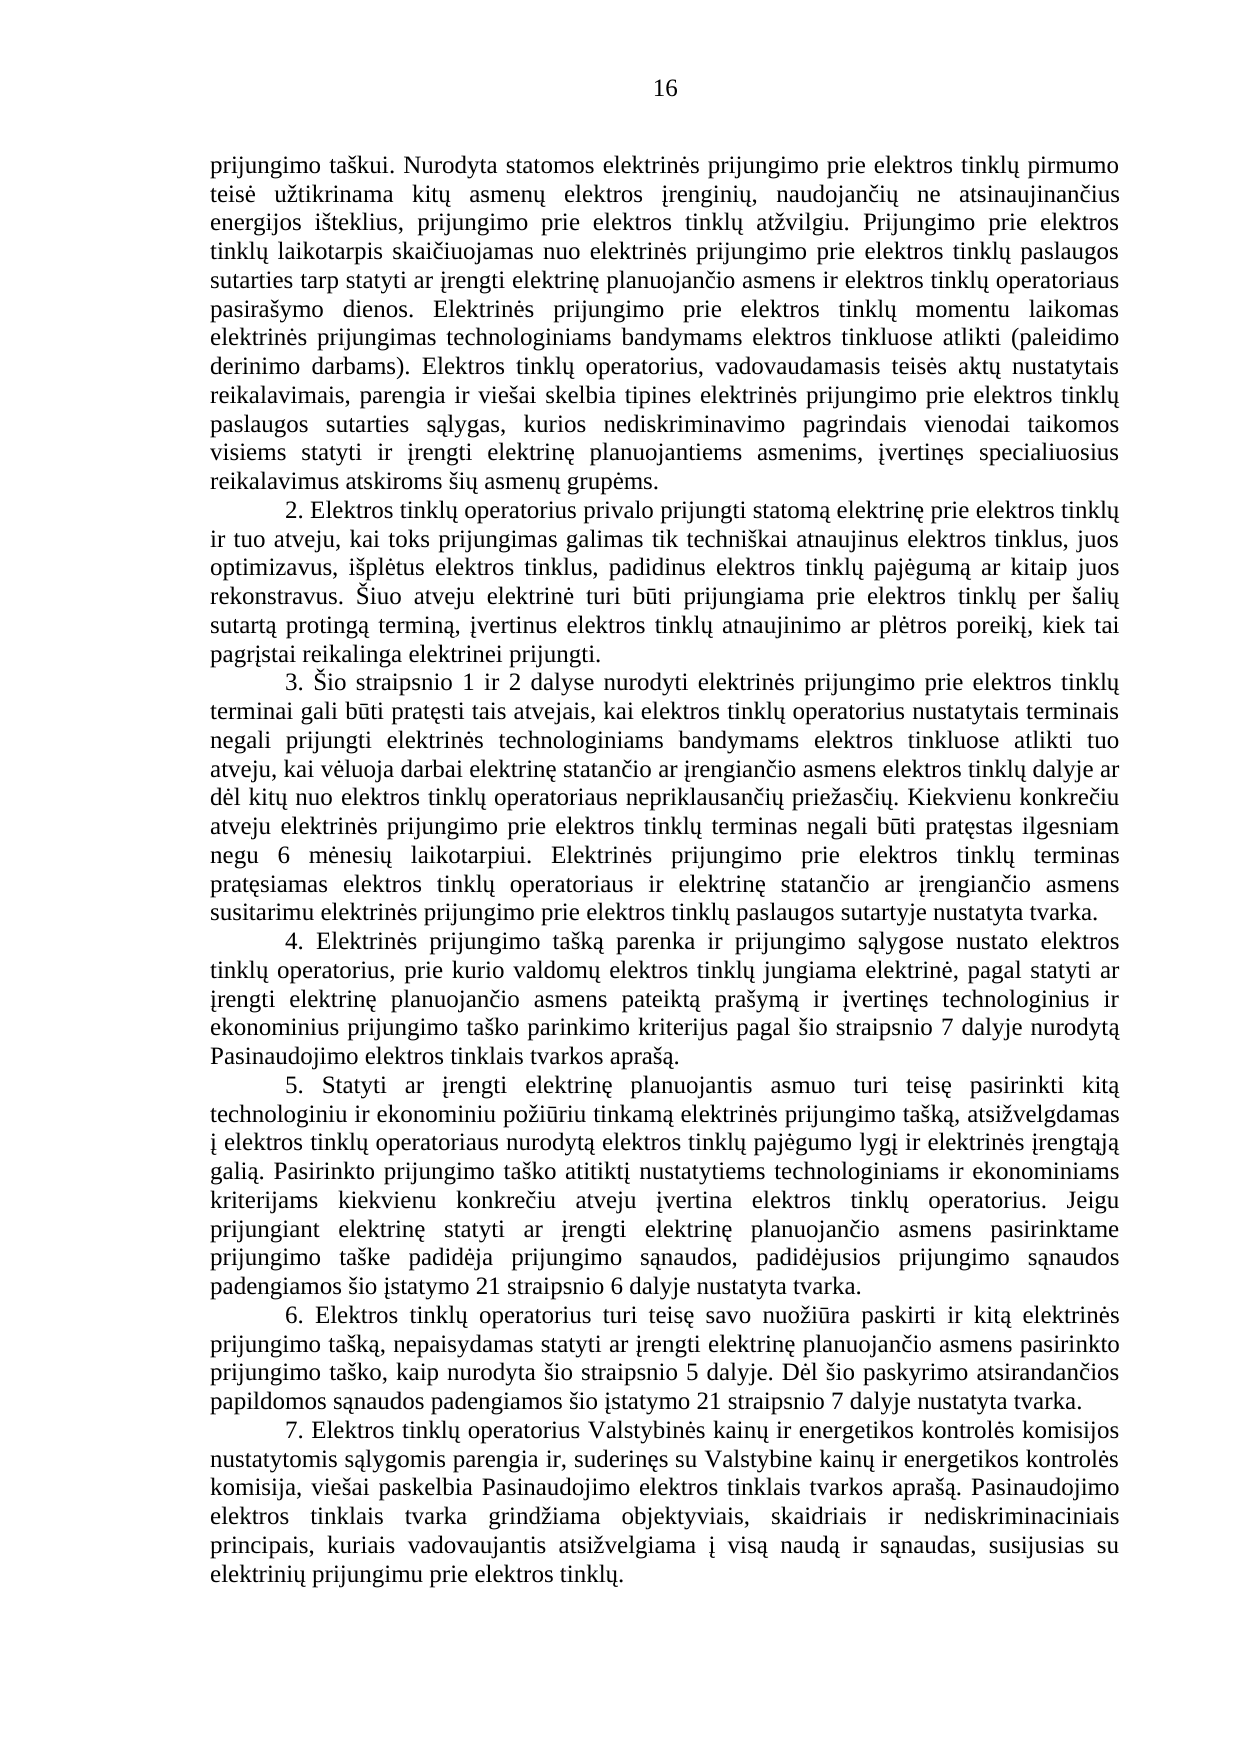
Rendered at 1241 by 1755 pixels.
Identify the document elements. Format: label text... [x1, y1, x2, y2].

text 5. Statyti ar įrengti elektrinę planuojantis asmuo turi teisę pasirinkti kitą technologiniu ir ekonominiu požiūriu tinkamą elektrinės prijungimo tašką, atsižvelgdamas į elektros tinklų operatoriaus nurodytą elektros tinklų pajėgumo lygį ir elektrinės įrengtąją galią. Pasirinkto prijungimo taško atitiktį nustatytiems technologiniams ir ekonominiams kriterijams kiekvienu konkrečiu atveju įvertina elektros tinklų operatorius. Jeigu prijungiant elektrinę statyti ar įrengti elektrinę planuojančio asmens pasirinktame prijungimo taške padidėja prijungimo sąnaudos, padidėjusios prijungimo sąnaudos padengiamos šio įstatymo 21 straipsnio 6 dalyje nustatyta tvarka. [210, 1070, 1120, 1300]
text prijungimo taškui. Nurodyta statomos elektrinės prijungimo prie elektros tinklų pirmumo teisė užtikrinama kitų asmenų elektros įrenginių, naudojančių ne atsinaujinančius energijos išteklius, prijungimo prie elektros tinklų atžvilgiu. Prijungimo prie elektros tinklų laikotarpis skaičiuojamas nuo elektrinės prijungimo prie elektros tinklų paslaugos sutarties tarp statyti ar įrengti elektrinę planuojančio asmens ir elektros tinklų operatoriaus pasirašymo dienos. Elektrinės prijungimo prie elektros tinklų momentu laikomas elektrinės prijungimas technologiniams bandymams elektros tinkluose atlikti (paleidimo derinimo darbams). Elektros tinklų operatorius, vadovaudamasis teisės aktų nustatytais reikalavimais, parengia ir viešai skelbia tipines elektrinės prijungimo prie elektros tinklų paslaugos sutarties sąlygas, kurios nediskriminavimo pagrindais vienodai taikomos visiems statyti ir įrengti elektrinę planuojantiems asmenims, įvertinęs specialiuosius reikalavimus atskiroms šių asmenų grupėms. [210, 150, 1120, 495]
text 2. Elektros tinklų operatorius privalo prijungti statomą elektrinę prie elektros tinklų ir tuo atveju, kai toks prijungimas galimas tik techniškai atnaujinus elektros tinklus, juos optimizavus, išplėtus elektros tinklus, padidinus elektros tinklų pajėgumą ar kitaip juos rekonstravus. Šiuo atveju elektrinė turi būti prijungiama prie elektros tinklų per šalių sutartą protingą terminą, įvertinus elektros tinklų atnaujinimo ar plėtros poreikį, kiek tai pagrįstai reikalinga elektrinei prijungti. [210, 495, 1120, 667]
text 4. Elektrinės prijungimo tašką parenka ir prijungimo sąlygose nustato elektros tinklų operatorius, prie kurio valdomų elektros tinklų jungiama elektrinė, pagal statyti ar įrengti elektrinę planuojančio asmens pateiktą prašymą ir įvertinęs technologinius ir ekonominius prijungimo taško parinkimo kriterijus pagal šio straipsnio 7 dalyje nurodytą Pasinaudojimo elektros tinklais tvarkos aprašą. [210, 926, 1120, 1070]
text 6. Elektros tinklų operatorius turi teisę savo nuožiūra paskirti ir kitą elektrinės prijungimo tašką, nepaisydamas statyti ar įrengti elektrinę planuojančio asmens pasirinkto prijungimo taško, kaip nurodyta šio straipsnio 5 dalyje. Dėl šio paskyrimo atsirandančios papildomos sąnaudos padengiamos šio įstatymo 21 straipsnio 7 dalyje nustatyta tvarka. [210, 1300, 1120, 1415]
text 3. Šio straipsnio 1 ir 2 dalyse nurodyti elektrinės prijungimo prie elektros tinklų terminai gali būti pratęsti tais atvejais, kai elektros tinklų operatorius nustatytais terminais negali prijungti elektrinės technologiniams bandymams elektros tinkluose atlikti tuo atveju, kai vėluoja darbai elektrinę statančio ar įrengiančio asmens elektros tinklų dalyje ar dėl kitų nuo elektros tinklų operatoriaus nepriklausančių priežasčių. Kiekvienu konkrečiu atveju elektrinės prijungimo prie elektros tinklų terminas negali būti pratęstas ilgesniam negu 6 mėnesių laikotarpiui. Elektrinės prijungimo prie elektros tinklų terminas pratęsiamas elektros tinklų operatoriaus ir elektrinę statančio ar įrengiančio asmens susitarimu elektrinės prijungimo prie elektros tinklų paslaugos sutartyje nustatyta tvarka. [210, 667, 1120, 926]
text 7. Elektros tinklų operatorius Valstybinės kainų ir energetikos kontrolės komisijos nustatytomis sąlygomis parengia ir, suderinęs su Valstybine kainų ir energetikos kontrolės komisija, viešai paskelbia Pasinaudojimo elektros tinklais tvarkos aprašą. Pasinaudojimo elektros tinklais tvarka grindžiama objektyviais, skaidriais ir nediskriminaciniais principais, kuriais vadovaujantis atsižvelgiama į visą naudą ir sąnaudas, susijusias su elektrinių prijungimu prie elektros tinklų. [210, 1415, 1120, 1587]
